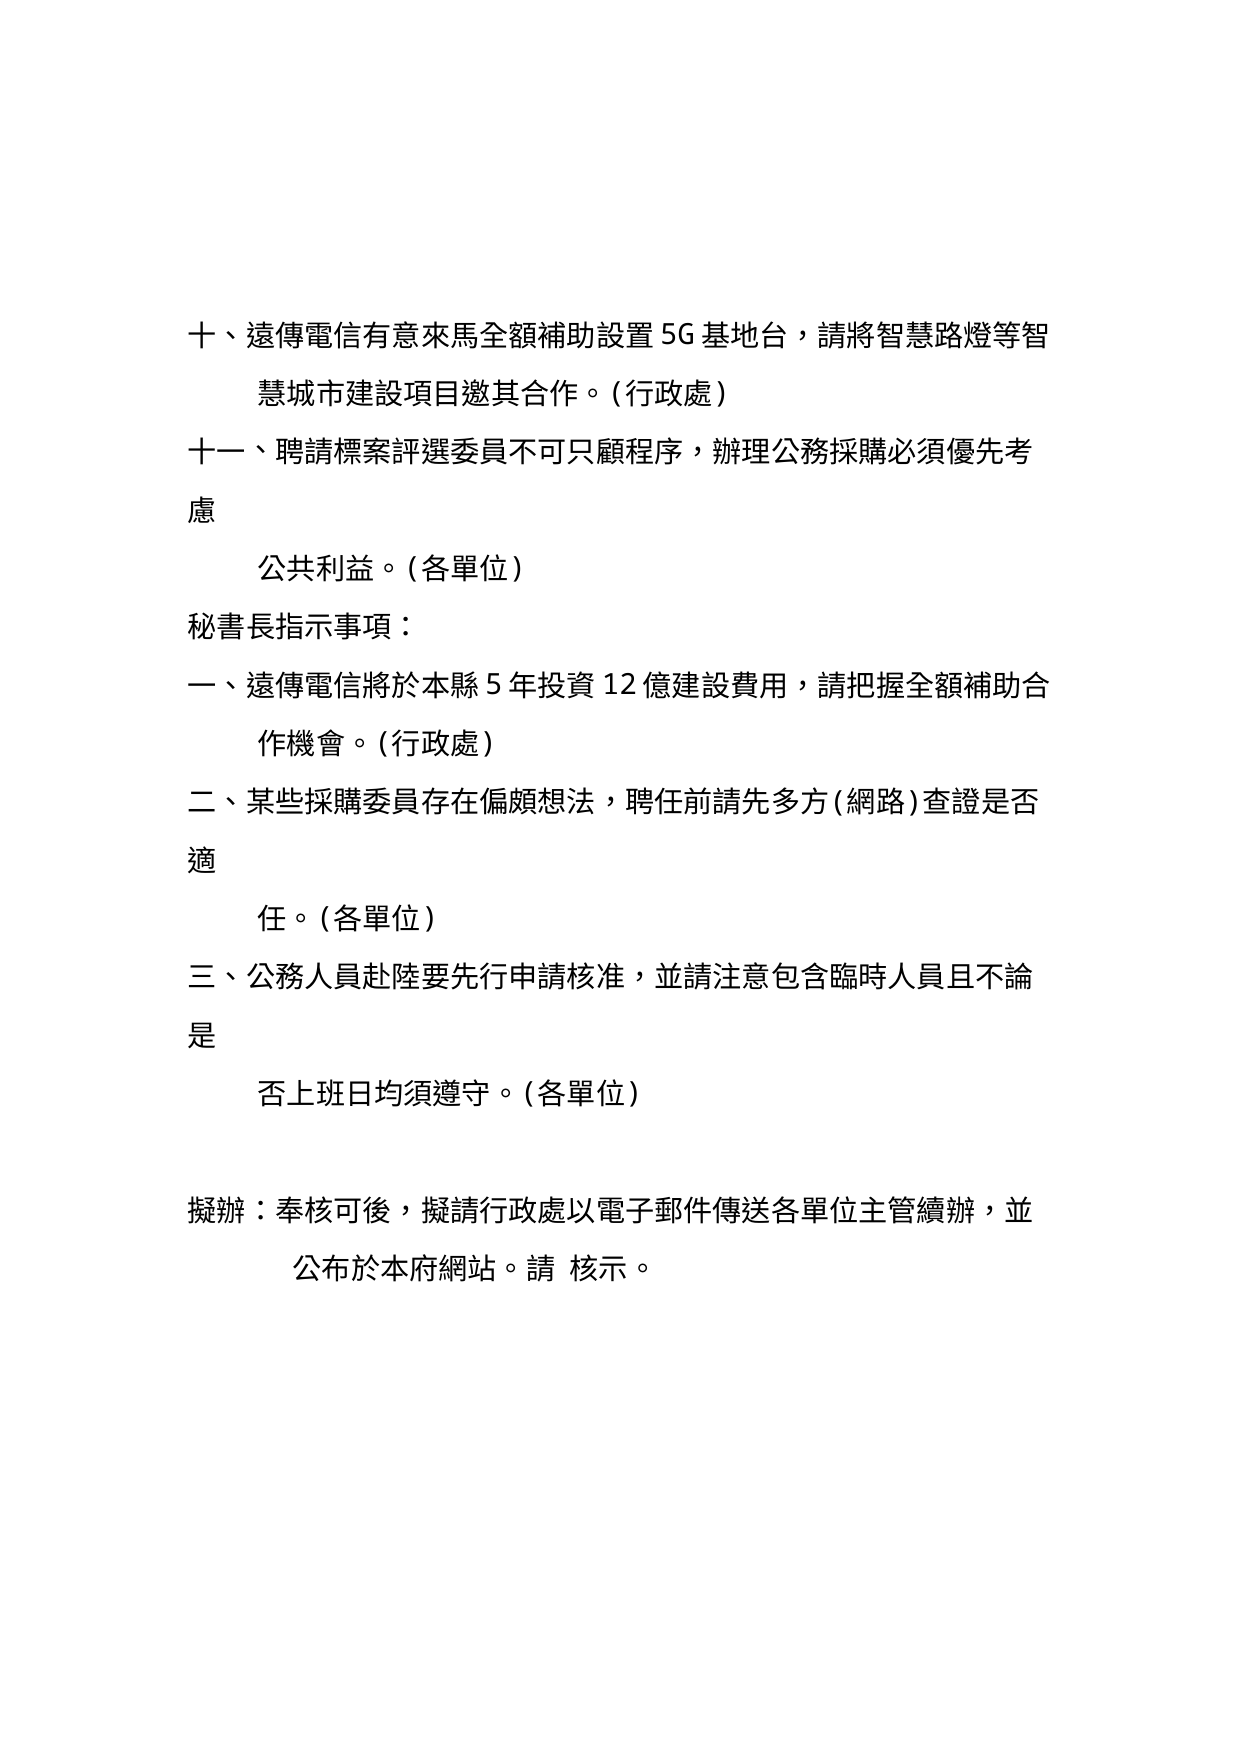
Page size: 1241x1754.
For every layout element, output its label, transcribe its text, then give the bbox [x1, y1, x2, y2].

text 公共利益。(各單位) [187, 527, 1053, 585]
text 十一、聘請標案評選委員不可只顧程序，辦理公務採購必須優先考慮 [187, 410, 1053, 527]
text 十、遠傳電信有意來馬全額補助設置5G基地台，請將智慧路燈等智 [187, 294, 1053, 352]
text 作機會。(行政處) [187, 702, 1053, 760]
text 慧城市建設項目邀其合作。(行政處) [187, 352, 1053, 410]
text 擬辦：奉核可後，擬請行政處以電子郵件傳送各單位主管續辦，並 [187, 1169, 1053, 1227]
text 二、某些採購委員存在偏頗想法，聘任前請先多方(網路)查證是否適 [187, 760, 1053, 877]
text 三、公務人員赴陸要先行申請核准，並請注意包含臨時人員且不論是 [187, 935, 1053, 1052]
text 任。(各單位) [187, 877, 1053, 935]
text 公布於本府網站。請 核示。 [187, 1227, 1053, 1285]
text 秘書長指示事項： [187, 585, 1053, 644]
text 一、遠傳電信將於本縣5年投資12億建設費用，請把握全額補助合 [187, 644, 1053, 702]
text 否上班日均須遵守。(各單位) [187, 1052, 1053, 1110]
